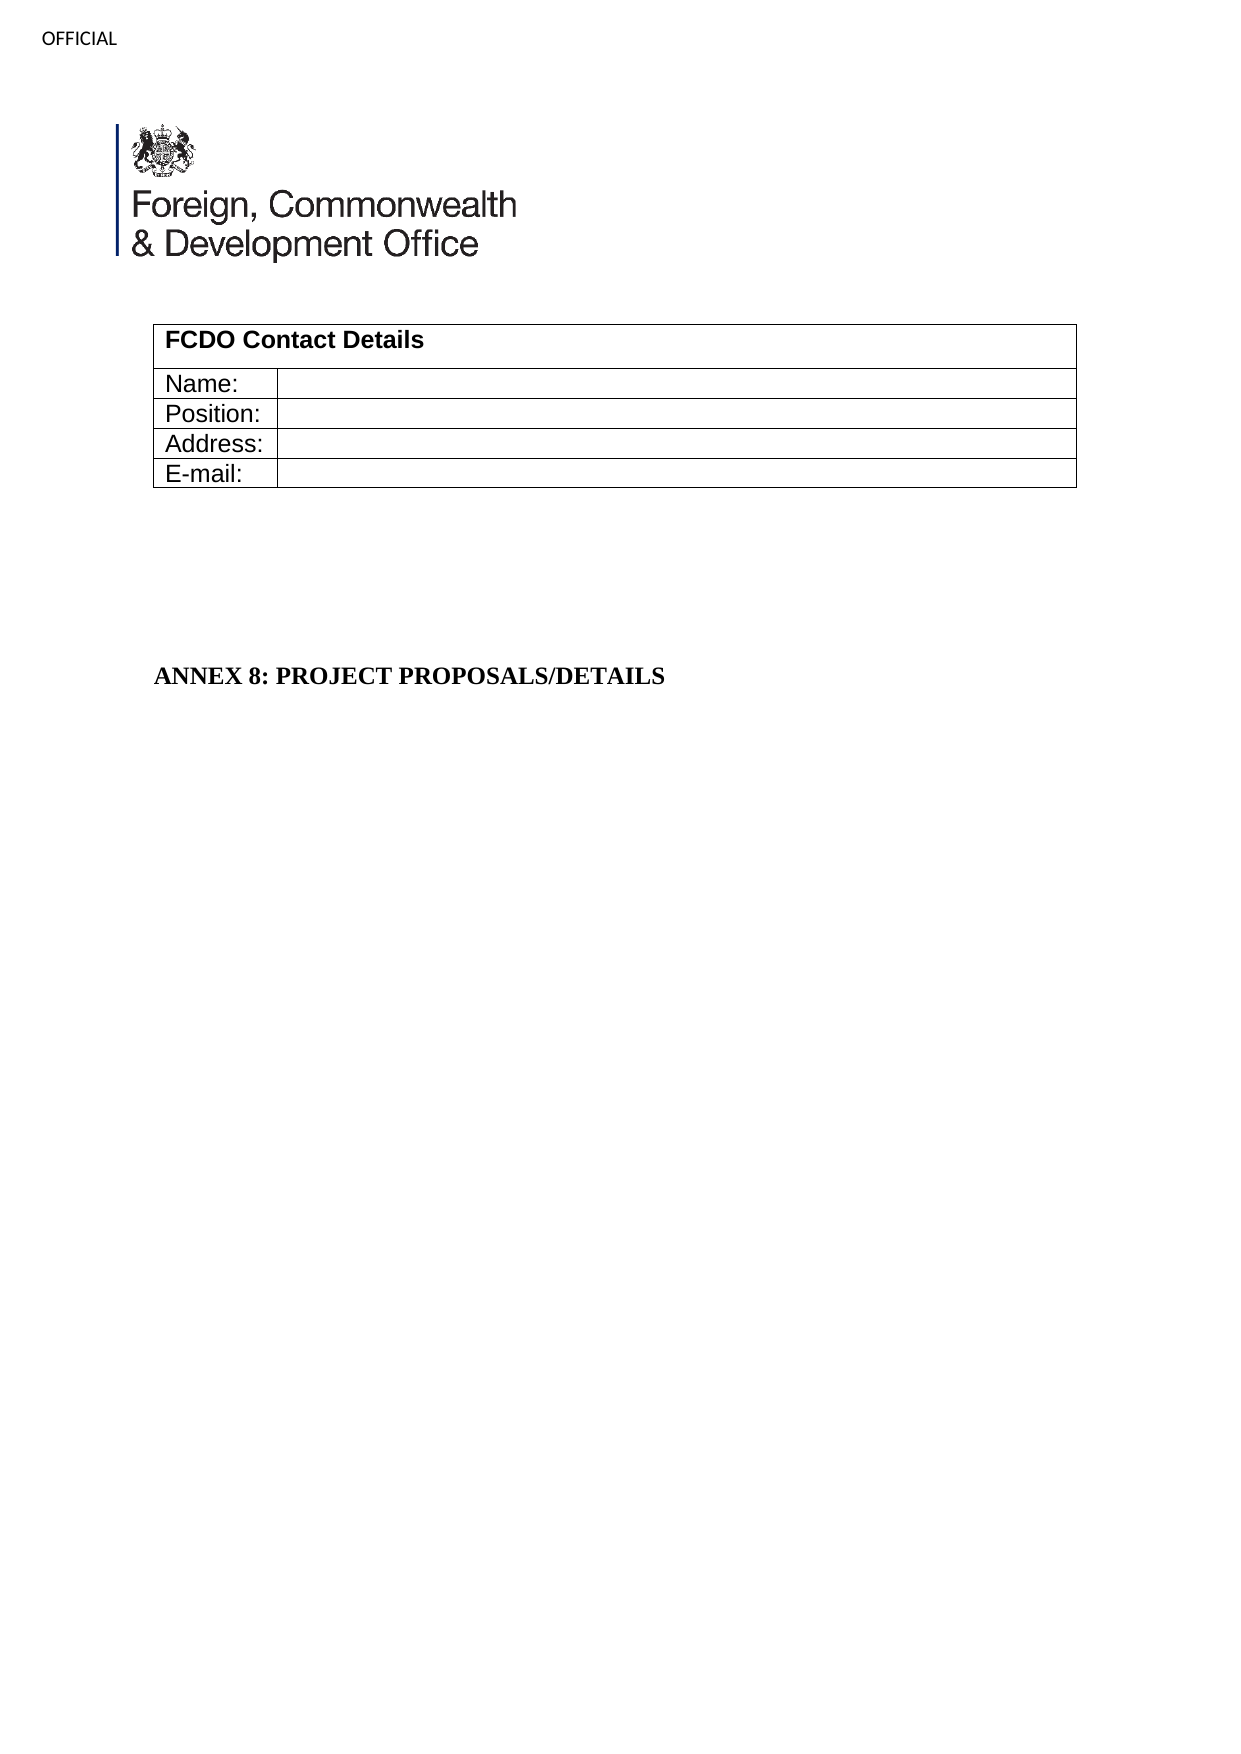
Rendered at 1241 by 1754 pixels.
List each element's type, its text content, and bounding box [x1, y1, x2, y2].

table_cell [278, 429, 1076, 457]
table_cell Name: [154, 369, 277, 398]
table_cell [278, 399, 1076, 428]
table_header FCDO Contact Details [154, 325, 1076, 368]
table_cell Position: [154, 399, 277, 428]
table_cell [278, 459, 1076, 487]
text ANNEX 8: PROJECT PROPOSALS/DETAILS [153, 661, 1087, 689]
table_cell Address: [154, 429, 277, 457]
table_cell [278, 369, 1076, 398]
table_cell E-mail: [154, 459, 277, 487]
